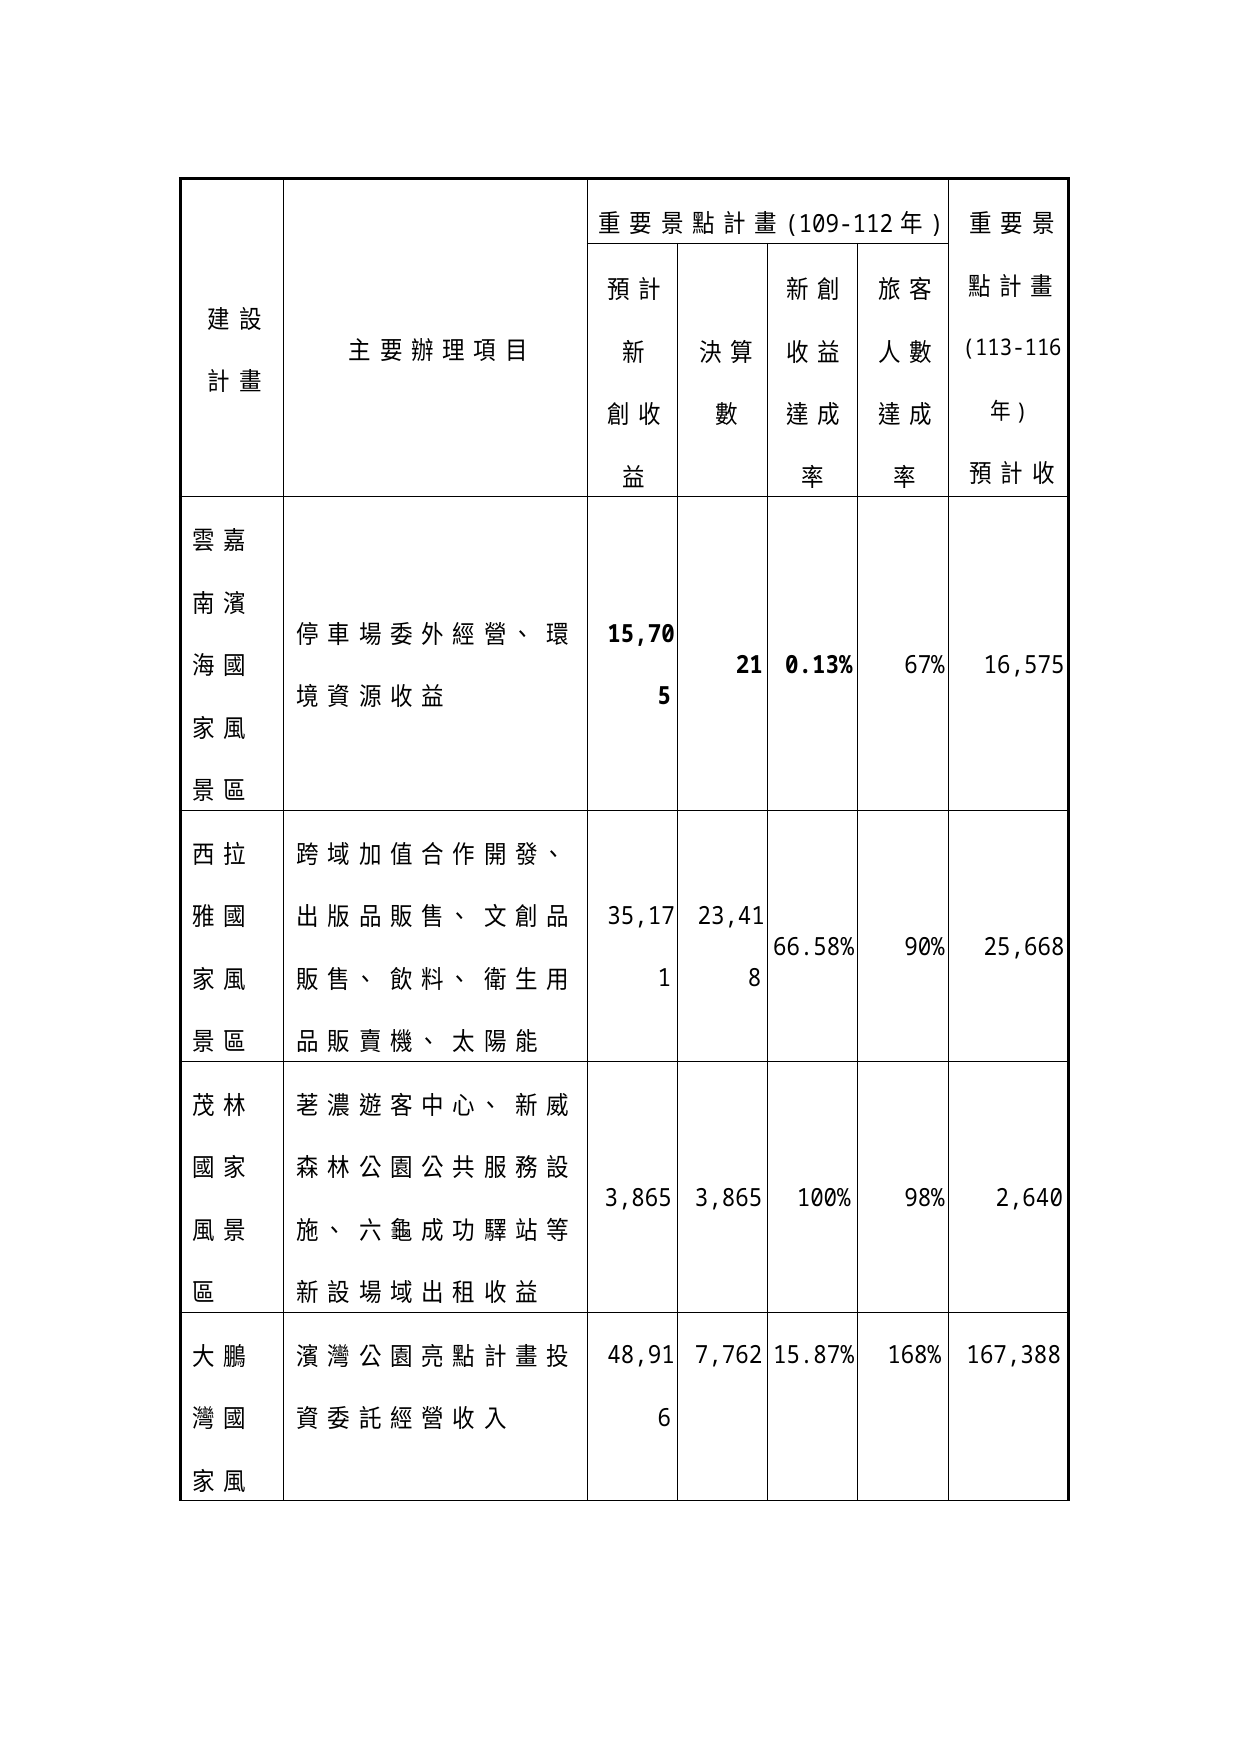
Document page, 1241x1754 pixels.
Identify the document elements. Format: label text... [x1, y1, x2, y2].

table_cell 90% [858, 811, 948, 1061]
table_cell 停車場委外經營、環境資源收益 [284, 497, 587, 809]
table_cell 茂林國家風景區 [182, 1062, 283, 1312]
table_cell 66.58% [768, 811, 857, 1061]
table_cell 21 [678, 497, 767, 809]
table_cell 23,418 [678, 811, 767, 1061]
table_cell 3,865 [678, 1062, 767, 1312]
table_cell 16,575 [949, 497, 1067, 809]
table_cell 48,916 [588, 1313, 677, 1500]
table_header 主要辦理項目 [284, 180, 587, 496]
table_cell 預計新 創收益 [588, 244, 677, 496]
table_cell 荖濃遊客中心、新威森林公園公共服務設施、六龜成功驛站等新設場域出租收益 [284, 1062, 587, 1312]
table_cell 15.87% [768, 1313, 857, 1500]
table_header 建設 計畫 [182, 180, 283, 496]
table_cell 2,640 [949, 1062, 1067, 1312]
table_cell 雲嘉南濱海國家風景區 [182, 497, 283, 809]
table_cell 168% [858, 1313, 948, 1500]
table_cell 167,388 [949, 1313, 1067, 1500]
table_cell 跨域加值合作開發、出版品販售、文創品販售、飲料、衛生用品販賣機、太陽能 [284, 811, 587, 1061]
table_cell 35,171 [588, 811, 677, 1061]
table_cell 旅客人數達成率 [858, 244, 948, 496]
table_header 重要景點計畫 (113-116年) 預計收益 [949, 180, 1067, 496]
table_cell 決算數 [678, 244, 767, 496]
table_cell 15,705 [588, 497, 677, 809]
table_cell 25,668 [949, 811, 1067, 1061]
table_cell 3,865 [588, 1062, 677, 1312]
table_cell 100% [768, 1062, 857, 1312]
table_cell 7,762 [678, 1313, 767, 1500]
table_cell 67% [858, 497, 948, 809]
table_cell 大鵬灣國家風 [182, 1313, 283, 1500]
table_cell 濱灣公園亮點計畫投資委託經營收入 [284, 1313, 587, 1500]
table_cell 98% [858, 1062, 948, 1312]
table_header 重要景點計畫(109-112年) [588, 180, 948, 243]
table_cell 0.13% [768, 497, 857, 809]
table_cell 西拉雅國家風景區 [182, 811, 283, 1061]
table_cell 新創收益達成率 [768, 244, 857, 496]
